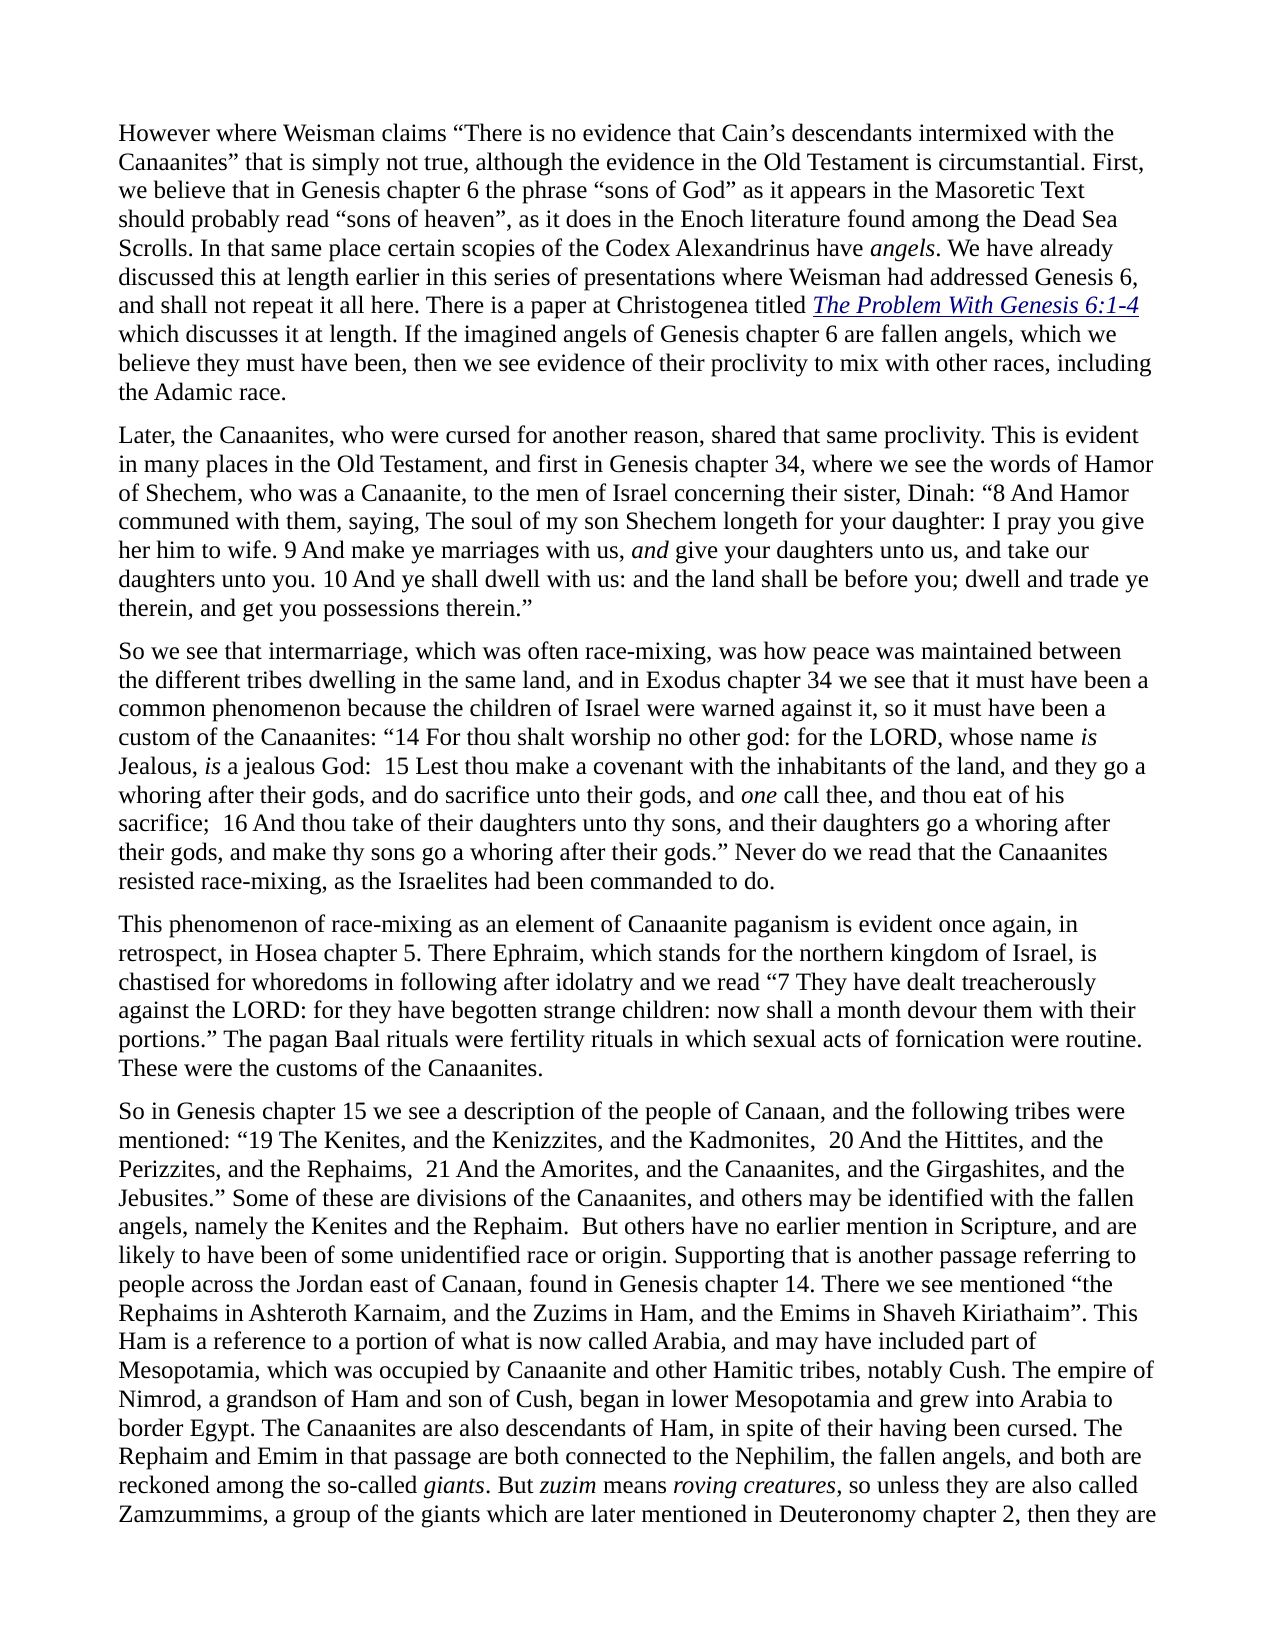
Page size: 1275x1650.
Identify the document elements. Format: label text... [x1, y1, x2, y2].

text However where Weisman claims “There is no evidence that Cain’s descendants intermixed with the Canaanites” that is simply not true, although the evidence in the Old Testament is circumstantial. First, we believe that in Genesis chapter 6 the phrase “sons of God” as it appears in the Masoretic Text should probably read “sons of heaven”, as it does in the Enoch literature found among the Dead Sea Scrolls. In that same place certain scopies of the Codex Alexandrinus have angels. We have already discussed this at length earlier in this series of presentations where Weisman had addressed Genesis 6, and shall not repeat it all here. There is a paper at Christogenea titled The Problem With Genesis 6:1-4 which discusses it at length. If the imagined angels of Genesis chapter 6 are fallen angels, which we believe they must have been, then we see evidence of their proclivity to mix with other races, including the Adamic race. [118, 118, 1157, 406]
text So we see that intermarriage, which was often race-mixing, was how peace was maintained between the different tribes dwelling in the same land, and in Exodus chapter 34 we see that it must have been a common phenomenon because the children of Israel were warned against it, so it must have been a custom of the Canaanites: “14 For thou shalt worship no other god: for the LORD, whose name is Jealous, is a jealous God: 15 Lest thou make a covenant with the inhabitants of the land, and they go a whoring after their gods, and do sacrifice unto their gods, and one call thee, and thou eat of his sacrifice; 16 And thou take of their daughters unto thy sons, and their daughters go a whoring after their gods, and make thy sons go a whoring after their gods.” Never do we read that the Canaanites resisted race-mixing, as the Israelites had been commanded to do. [118, 636, 1157, 895]
text This phenomenon of race-mixing as an element of Canaanite paganism is evident once again, in retrospect, in Hosea chapter 5. There Ephraim, which stands for the northern kingdom of Israel, is chastised for whoredoms in following after idolatry and we read “7 They have dealt treacherously against the LORD: for they have begotten strange children: now shall a month devour them with their portions.” The pagan Baal rituals were fertility rituals in which sexual acts of fornication were routine. These were the customs of the Canaanites. [118, 909, 1157, 1082]
text So in Genesis chapter 15 we see a description of the people of Canaan, and the following tribes were mentioned: “19 The Kenites, and the Kenizzites, and the Kadmonites, 20 And the Hittites, and the Perizzites, and the Rephaims, 21 And the Amorites, and the Canaanites, and the Girgashites, and the Jebusites.” Some of these are divisions of the Canaanites, and others may be identified with the fallen angels, namely the Kenites and the Rephaim. But others have no earlier mention in Scripture, and are likely to have been of some unidentified race or origin. Supporting that is another passage referring to people across the Jordan east of Canaan, found in Genesis chapter 14. There we see mentioned “the Rephaims in Ashteroth Karnaim, and the Zuzims in Ham, and the Emims in Shaveh Kiriathaim”. This Ham is a reference to a portion of what is now called Arabia, and may have included part of Mesopotamia, which was occupied by Canaanite and other Hamitic tribes, notably Cush. The empire of Nimrod, a grandson of Ham and son of Cush, began in lower Mesopotamia and grew into Arabia to border Egypt. The Canaanites are also descendants of Ham, in spite of their having been cursed. The Rephaim and Emim in that passage are both connected to the Nephilim, the fallen angels, and both are reckoned among the so-called giants. But zuzim means roving creatures, so unless they are also called Zamzummims, a group of the giants which are later mentioned in Deuteronomy chapter 2, then they are [118, 1096, 1157, 1528]
text Later, the Canaanites, who were cursed for another reason, shared that same proclivity. This is evident in many places in the Old Testament, and first in Genesis chapter 34, where we see the words of Hamor of Shechem, who was a Canaanite, to the men of Israel concerning their sister, Dinah: “8 And Hamor communed with them, saying, The soul of my son Shechem longeth for your daughter: I pray you give her him to wife. 9 And make ye marriages with us, and give your daughters unto us, and take our daughters unto you. 10 And ye shall dwell with us: and the land shall be before you; dwell and trade ye therein, and get you possessions therein.” [118, 420, 1157, 621]
